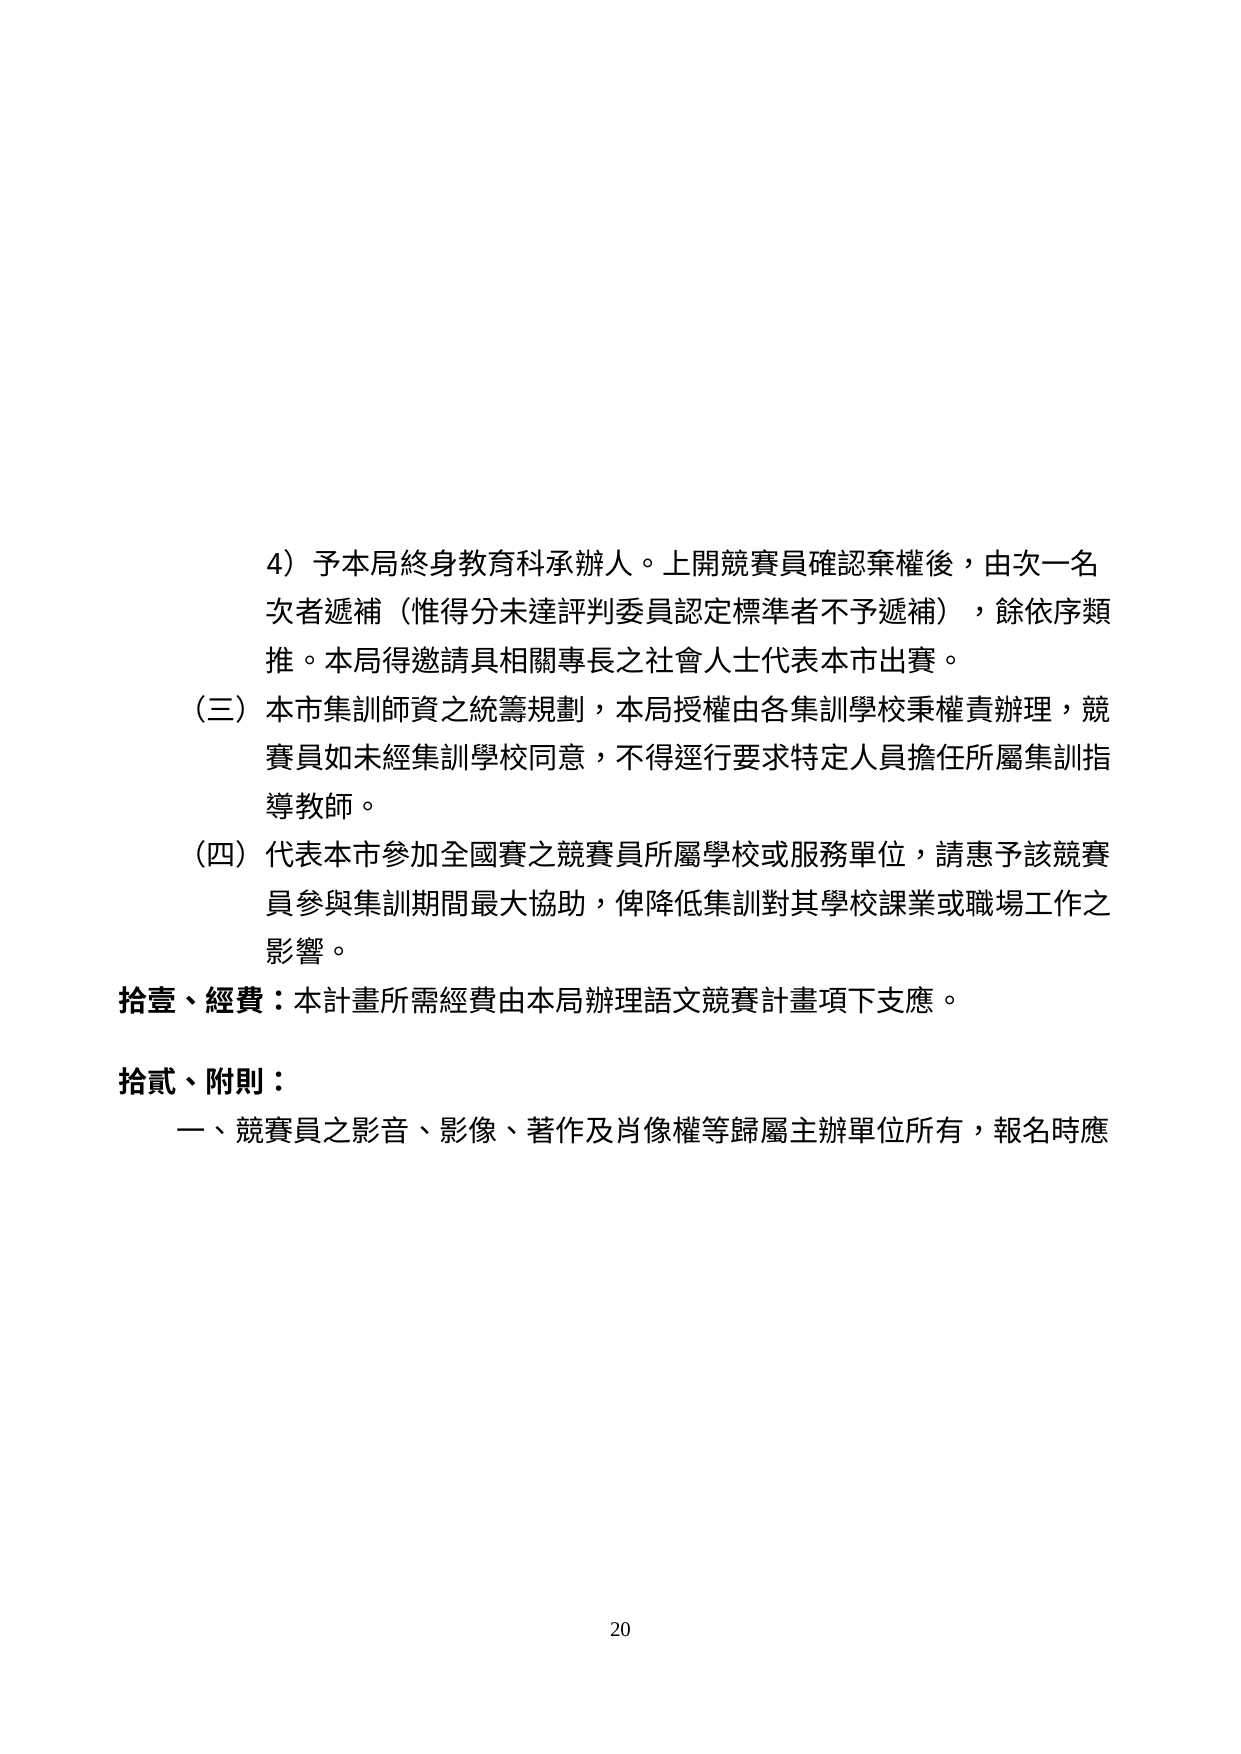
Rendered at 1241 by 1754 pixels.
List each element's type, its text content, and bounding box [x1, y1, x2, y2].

text 拾貳、附則： [118, 1059, 1122, 1101]
text （三）本市集訓師資之統籌規劃，本局授權由各集訓學校秉權責辦理，競賽員如未經集訓學校同意，不得逕行要求特定人員擔任所屬集訓指導教師。 [177, 686, 1122, 826]
text 拾壹、經費：本計畫所需經費由本局辦理語文競賽計畫項下支應。 [118, 977, 1122, 1020]
text 4）予本局終身教育科承辦人。上開競賽員確認棄權後，由次一名次者遞補（惟得分未達評判委員認定標準者不予遞補），餘依序類推。本局得邀請具相關專長之社會人士代表本市出賽。 [177, 540, 1122, 680]
text （四）代表本市參加全國賽之競賽員所屬學校或服務單位，請惠予該競賽員參與集訓期間最大協助，俾降低集訓對其學校課業或職場工作之影響。 [177, 832, 1122, 971]
text 一、競賽員之影音、影像、著作及肖像權等歸屬主辦單位所有，報名時應 [118, 1107, 1122, 1150]
